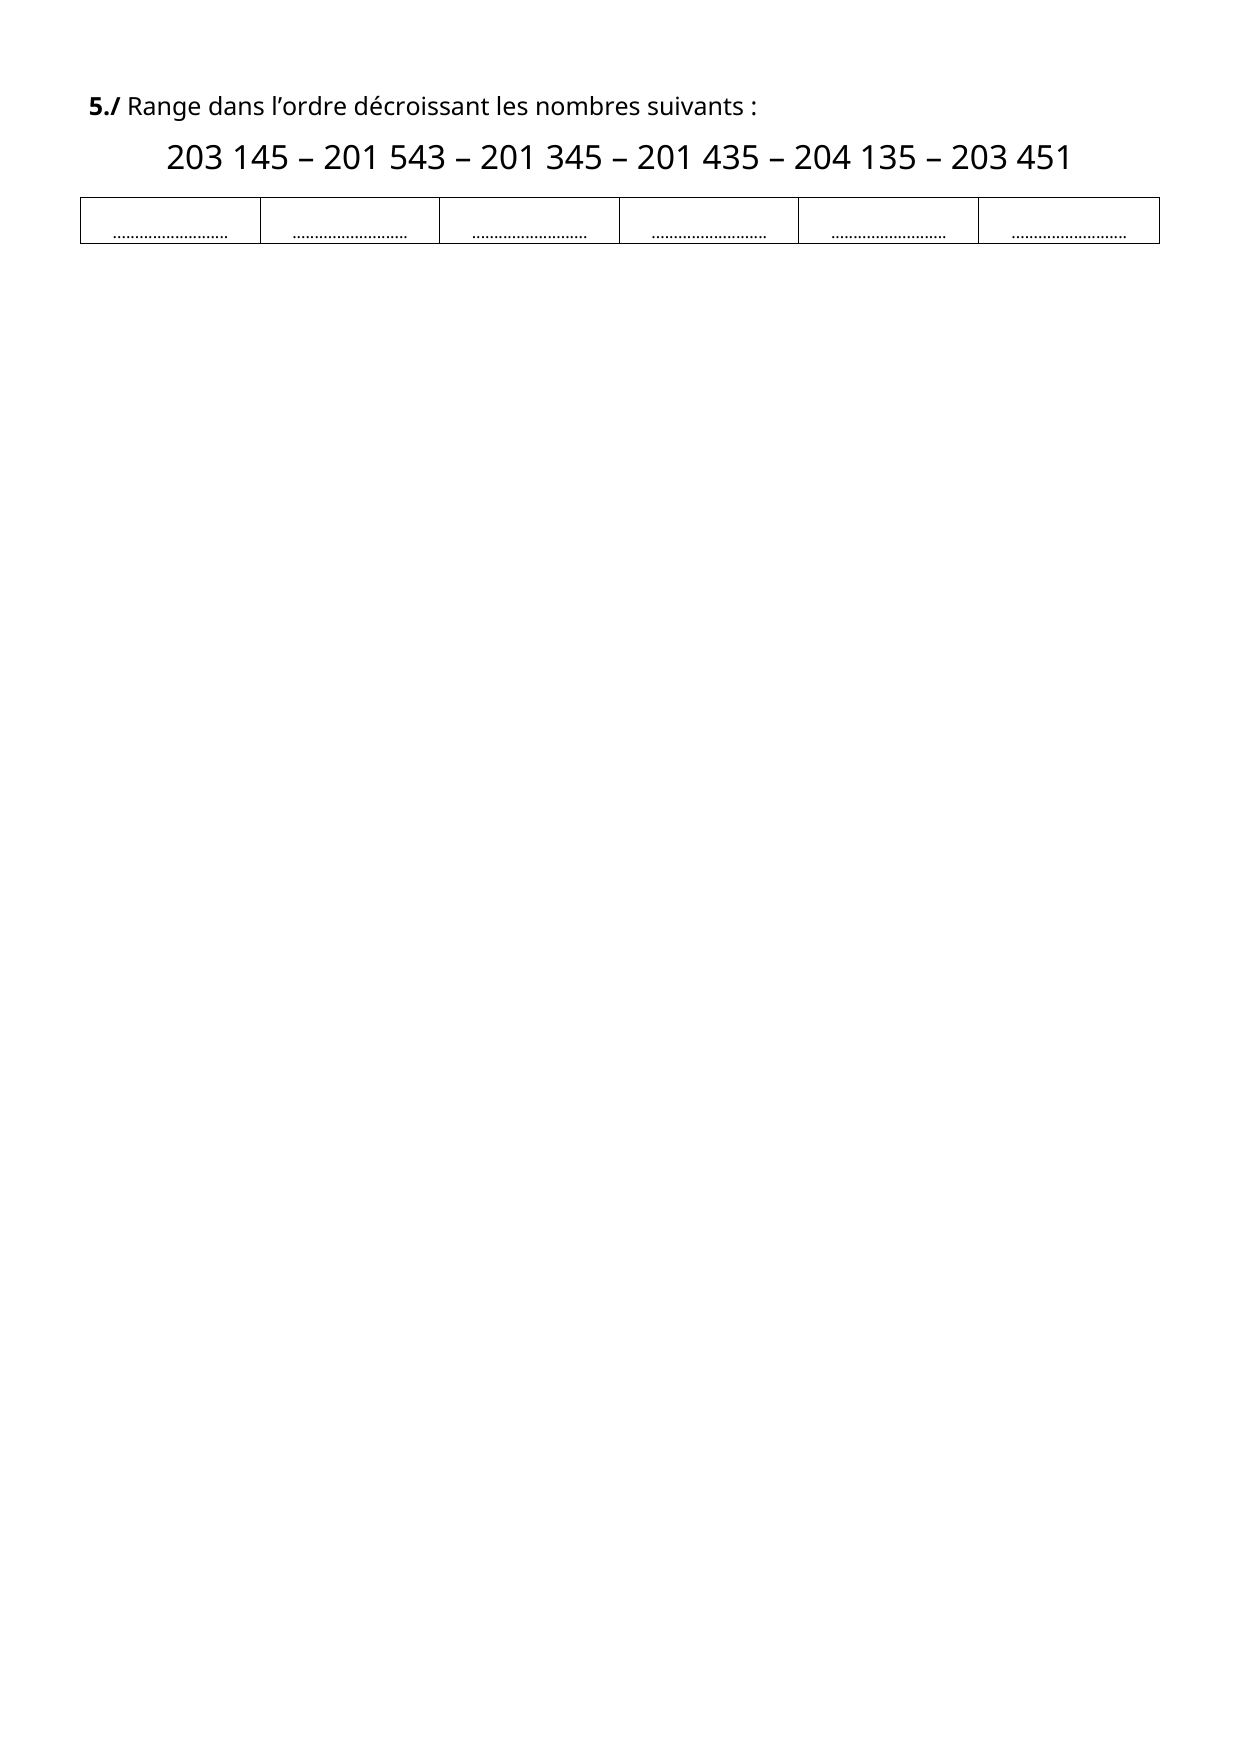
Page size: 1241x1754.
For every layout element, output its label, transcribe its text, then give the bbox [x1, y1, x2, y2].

table_header .......................... [440, 198, 619, 243]
table_header .......................... [81, 198, 260, 243]
text 203 145 – 201 543 – 201 345 – 201 435 – 204 135 – 203 451 [89, 134, 1152, 179]
table_header .......................... [979, 198, 1159, 243]
text 5./ Range dans l’ordre décroissant les nombres suivants : [89, 89, 1152, 123]
table_header .......................... [799, 198, 978, 243]
table_header .......................... [620, 198, 798, 243]
table_header .......................... [261, 198, 439, 243]
